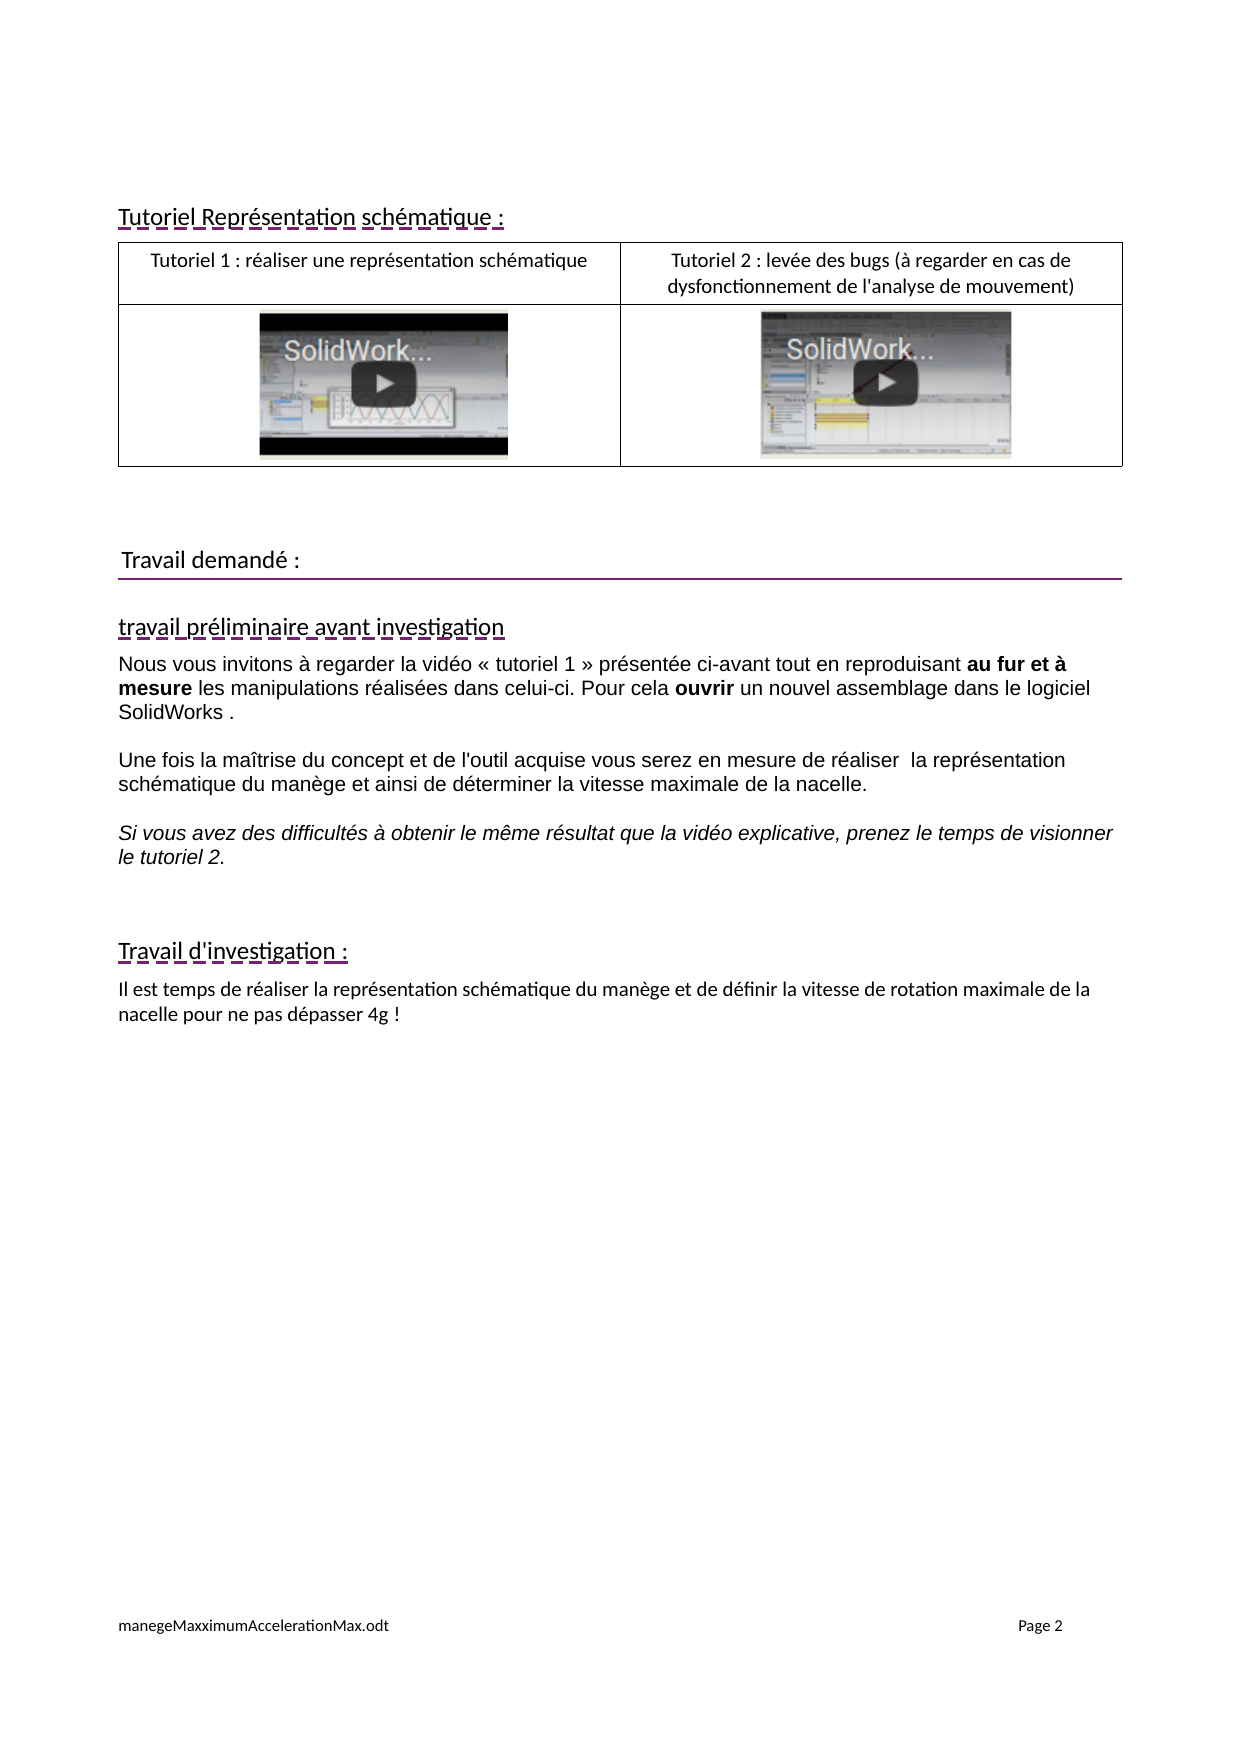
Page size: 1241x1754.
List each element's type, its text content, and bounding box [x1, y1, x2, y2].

subtitle Tutoriel Représentation schématique : [118, 201, 1122, 231]
picture [259, 309, 508, 460]
picture [760, 309, 1012, 459]
subtitle travail préliminaire avant investigation [118, 611, 1122, 642]
text Si vous avez des difficultés à obtenir le même résultat que la vidéo explicative, prenez le temps de visionner le tutoriel 2. [118, 821, 1122, 869]
table_header Tutoriel 2 : levée des bugs (à regarder en cas de dysfonctionnement de l'analyse de mouvement) [621, 243, 1122, 304]
text Nous vous invitons à regarder la vidéo « tutoriel 1 » présentée ci-avant tout en reproduisant au fur et à mesure les manipulations réalisées dans celui-ci. Pour cela ouvrir un nouvel assemblage dans le logiciel SolidWorks . [118, 652, 1122, 724]
table_cell [621, 305, 1122, 466]
text Il est temps de réaliser la représentation schématique du manège et de définir la vitesse de rotation maximale de la nacelle pour ne pas dépasser 4g ! [118, 976, 1122, 1027]
table_cell [119, 305, 620, 466]
table_header Tutoriel 1 : réaliser une représentation schématique [119, 243, 620, 304]
subtitle Travail demandé : [118, 541, 1122, 578]
text Une fois la maîtrise du concept et de l'outil acquise vous serez en mesure de réaliser la représentation schématique du manège et ainsi de déterminer la vitesse maximale de la nacelle. [118, 724, 1122, 796]
subtitle Travail d'investigation : [118, 935, 1122, 966]
